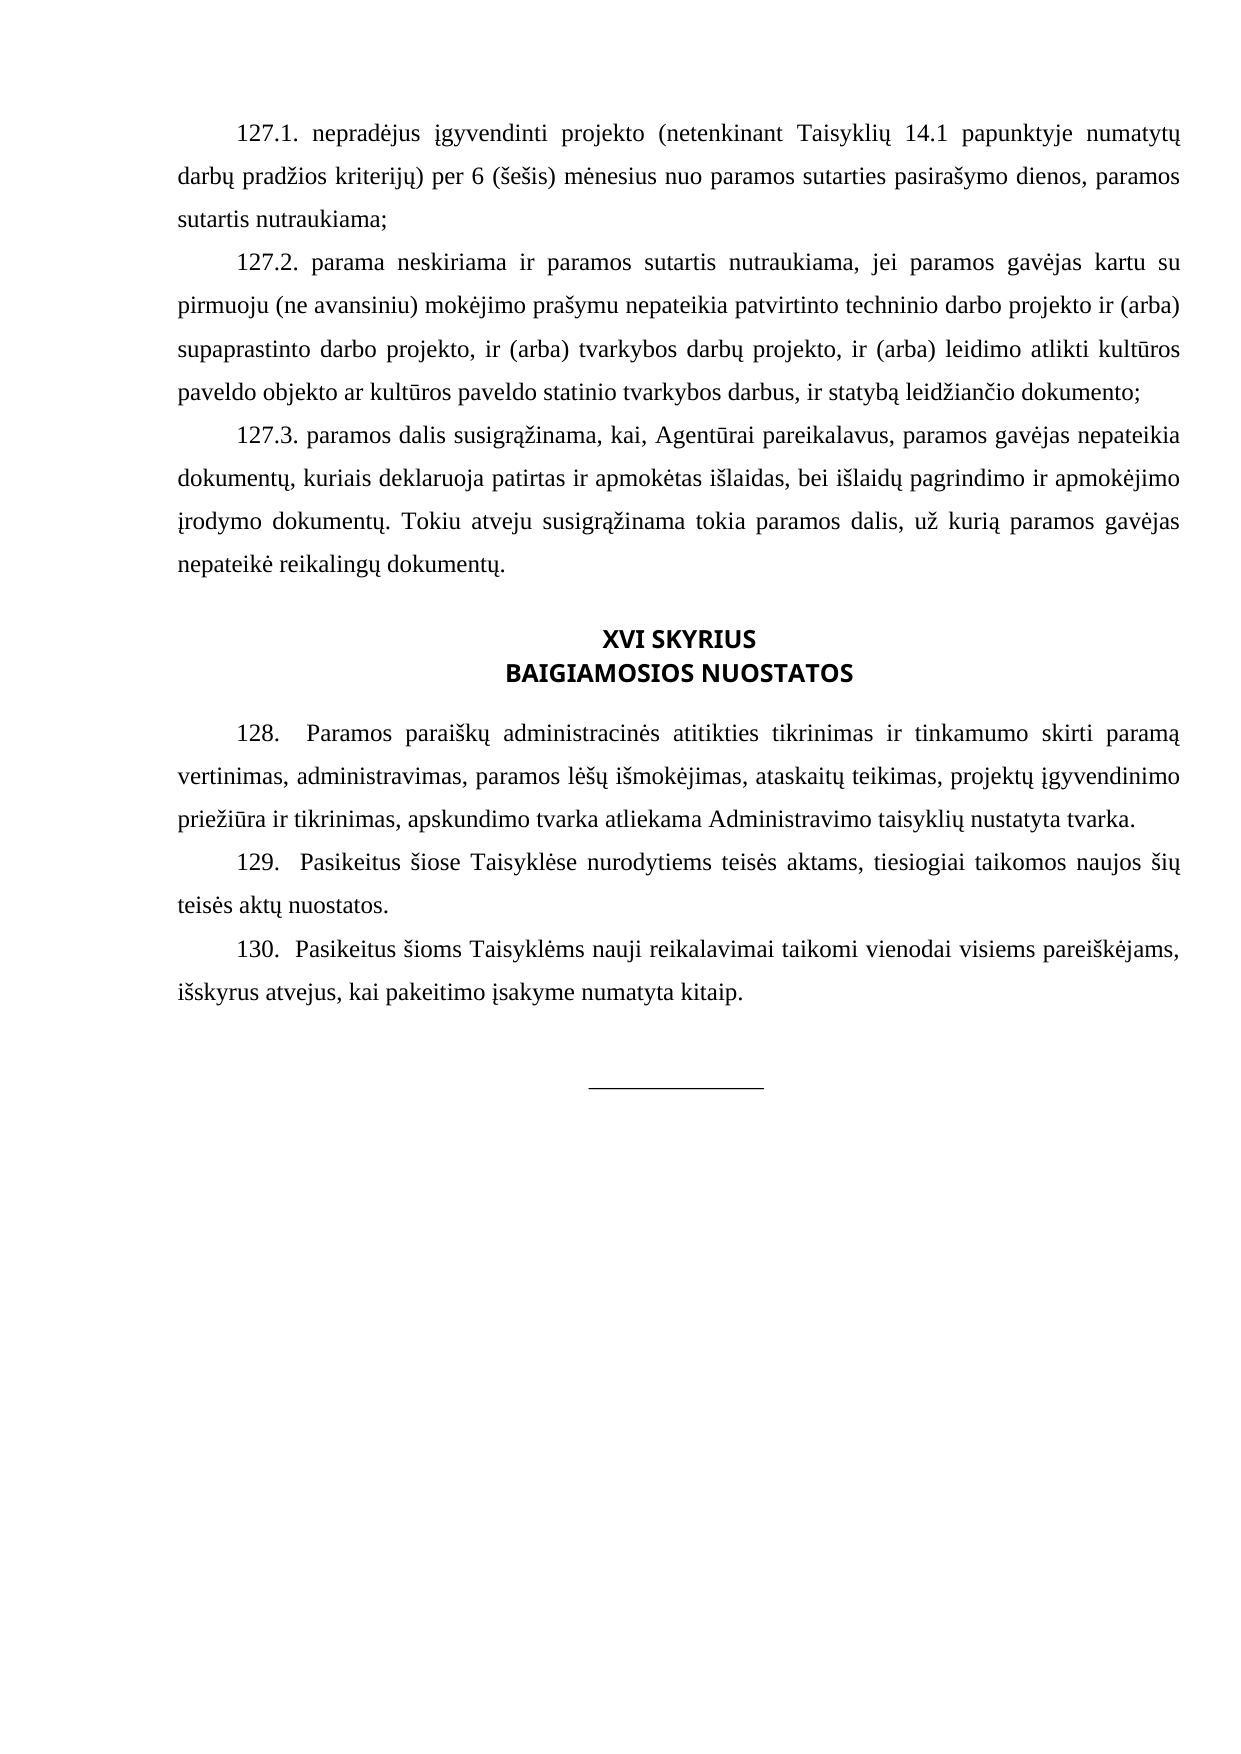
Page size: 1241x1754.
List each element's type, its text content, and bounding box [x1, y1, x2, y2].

text ______________ [177, 1063, 1181, 1092]
text 127.1. nepradėjus įgyvendinti projekto (netenkinant Taisyklių 14.1 papunktyje numatytų darbų pradžios kriterijų) per 6 (šešis) mėnesius nuo paramos sutarties pasirašymo dienos, paramos sutartis nutraukiama; [177, 118, 1181, 233]
text XVI SKYRIUS [177, 621, 1181, 655]
text 129. Pasikeitus šiose Taisyklėse nurodytiems teisės aktams, tiesiogiai taikomos naujos šių teisės aktų nuostatos. [177, 847, 1181, 919]
text 127.2. parama neskiriama ir paramos sutartis nutraukiama, jei paramos gavėjas kartu su pirmuoju (ne avansiniu) mokėjimo prašymu nepateikia patvirtinto techninio darbo projekto ir (arba) supaprastinto darbo projekto, ir (arba) tvarkybos darbų projekto, ir (arba) leidimo atlikti kultūros paveldo objekto ar kultūros paveldo statinio tvarkybos darbus, ir statybą leidžiančio dokumento; [177, 247, 1181, 406]
text BAIGIAMOSIOS NUOSTATOS [177, 655, 1181, 689]
text 130. Pasikeitus šioms Taisyklėms nauji reikalavimai taikomi vienodai visiems pareiškėjams, išskyrus atvejus, kai pakeitimo įsakyme numatyta kitaip. [177, 934, 1181, 1006]
text 128. Paramos paraiškų administracinės atitikties tikrinimas ir tinkamumo skirti paramą vertinimas, administravimas, paramos lėšų išmokėjimas, ataskaitų teikimas, projektų įgyvendinimo priežiūra ir tikrinimas, apskundimo tvarka atliekama Administravimo taisyklių nustatyta tvarka. [177, 718, 1181, 833]
text 127.3. paramos dalis susigrąžinama, kai, Agentūrai pareikalavus, paramos gavėjas nepateikia dokumentų, kuriais deklaruoja patirtas ir apmokėtas išlaidas, bei išlaidų pagrindimo ir apmokėjimo įrodymo dokumentų. Tokiu atveju susigrąžinama tokia paramos dalis, už kurią paramos gavėjas nepateikė reikalingų dokumentų. [177, 420, 1181, 578]
